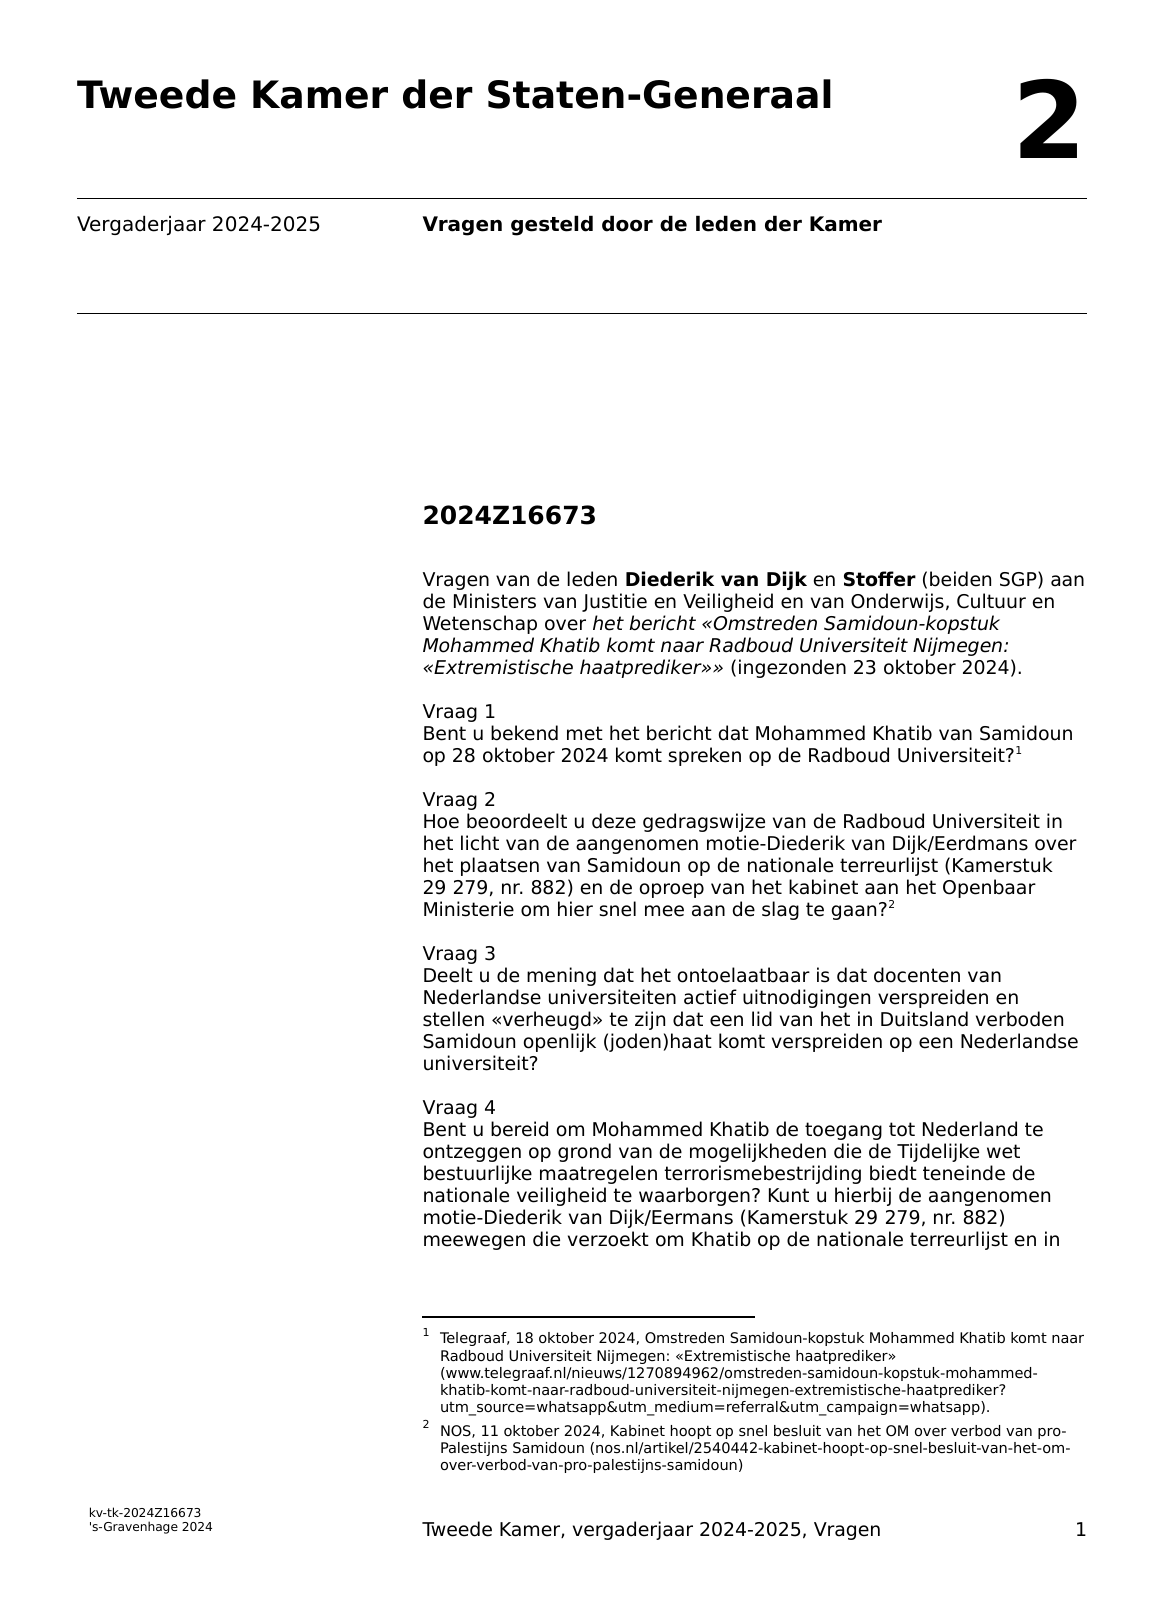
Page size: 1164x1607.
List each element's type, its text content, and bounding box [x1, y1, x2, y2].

text NOS, 11 oktober 2024, Kabinet hoopt op snel besluit van het OM over verbod van pro-Palestijns Samidoun (nos.nl/artikel/2540442-kabinet-hoopt-op-snel-besluit-van-het-om-over-verbod-van-pro-palestijns-samidoun) [422, 1418, 1087, 1474]
table_cell Vragen gesteld door de leden der Kamer [422, 199, 1087, 313]
text Vraag 2 [422, 789, 1087, 811]
table_header 2 [886, 59, 1087, 198]
text kv-tk-2024Z16673 [88, 1506, 323, 1520]
text Vragen van de leden Diederik van Dijk en Stoffer (beiden SGP) aan de Ministers van Justitie en Veiligheid en van Onderwijs, Cultuur en Wetenschap over het bericht «Omstreden Samidoun-kopstuk Mohammed Khatib komt naar Radboud Universiteit Nijmegen: «Extremistische haatprediker»» (ingezonden 23 oktober 2024). [422, 569, 1087, 679]
text 's-Gravenhage 2024 [88, 1520, 323, 1534]
text Telegraaf, 18 oktober 2024, Omstreden Samidoun-kopstuk Mohammed Khatib komt naar Radboud Universiteit Nijmegen: «Extremistische haatprediker» (www.telegraaf.nl/nieuws/1270894962/omstreden-samidoun-kopstuk-mohammed-khatib-komt-naar-radboud-universiteit-nijmegen-extremistische-haatprediker?utm_source=whatsapp&utm_medium=referral&utm_campaign=whatsapp). [422, 1326, 1087, 1416]
table_cell Vergaderjaar 2024-2025 [77, 199, 422, 313]
text Vraag 4 [422, 1097, 1087, 1119]
text Vraag 3 [422, 943, 1087, 965]
text Bent u bekend met het bericht dat Mohammed Khatib van Samidoun op 28 oktober 2024 komt spreken op de Radboud Universiteit? [422, 723, 1087, 767]
table_header Tweede Kamer der Staten-Generaal [77, 59, 886, 198]
text Hoe beoordeelt u deze gedragswijze van de Radboud Universiteit in het licht van de aangenomen motie-Diederik van Dijk/Eerdmans over het plaatsen van Samidoun op de nationale terreurlijst (Kamerstuk 29 279, nr. 882) en de oproep van het kabinet aan het Openbaar Ministerie om hier snel mee aan de slag te gaan? [422, 811, 1087, 921]
text 2024Z16673 [422, 501, 1087, 531]
text Bent u bereid om Mohammed Khatib de toegang tot Nederland te ontzeggen op grond van de mogelijkheden die de Tijdelijke wet bestuurlijke maatregelen terrorismebestrijding biedt teneinde de nationale veiligheid te waarborgen? Kunt u hierbij de aangenomen motie-Diederik van Dijk/Eermans (Kamerstuk 29 279, nr. 882) meewegen die verzoekt om Khatib op de nationale terreurlijst en in [422, 1119, 1087, 1251]
text Vraag 1 [422, 701, 1087, 723]
text Deelt u de mening dat het ontoelaatbaar is dat docenten van Nederlandse universiteiten actief uitnodigingen verspreiden en stellen «verheugd» te zijn dat een lid van het in Duitsland verboden Samidoun openlijk (joden)haat komt verspreiden op een Nederlandse universiteit? [422, 965, 1087, 1075]
